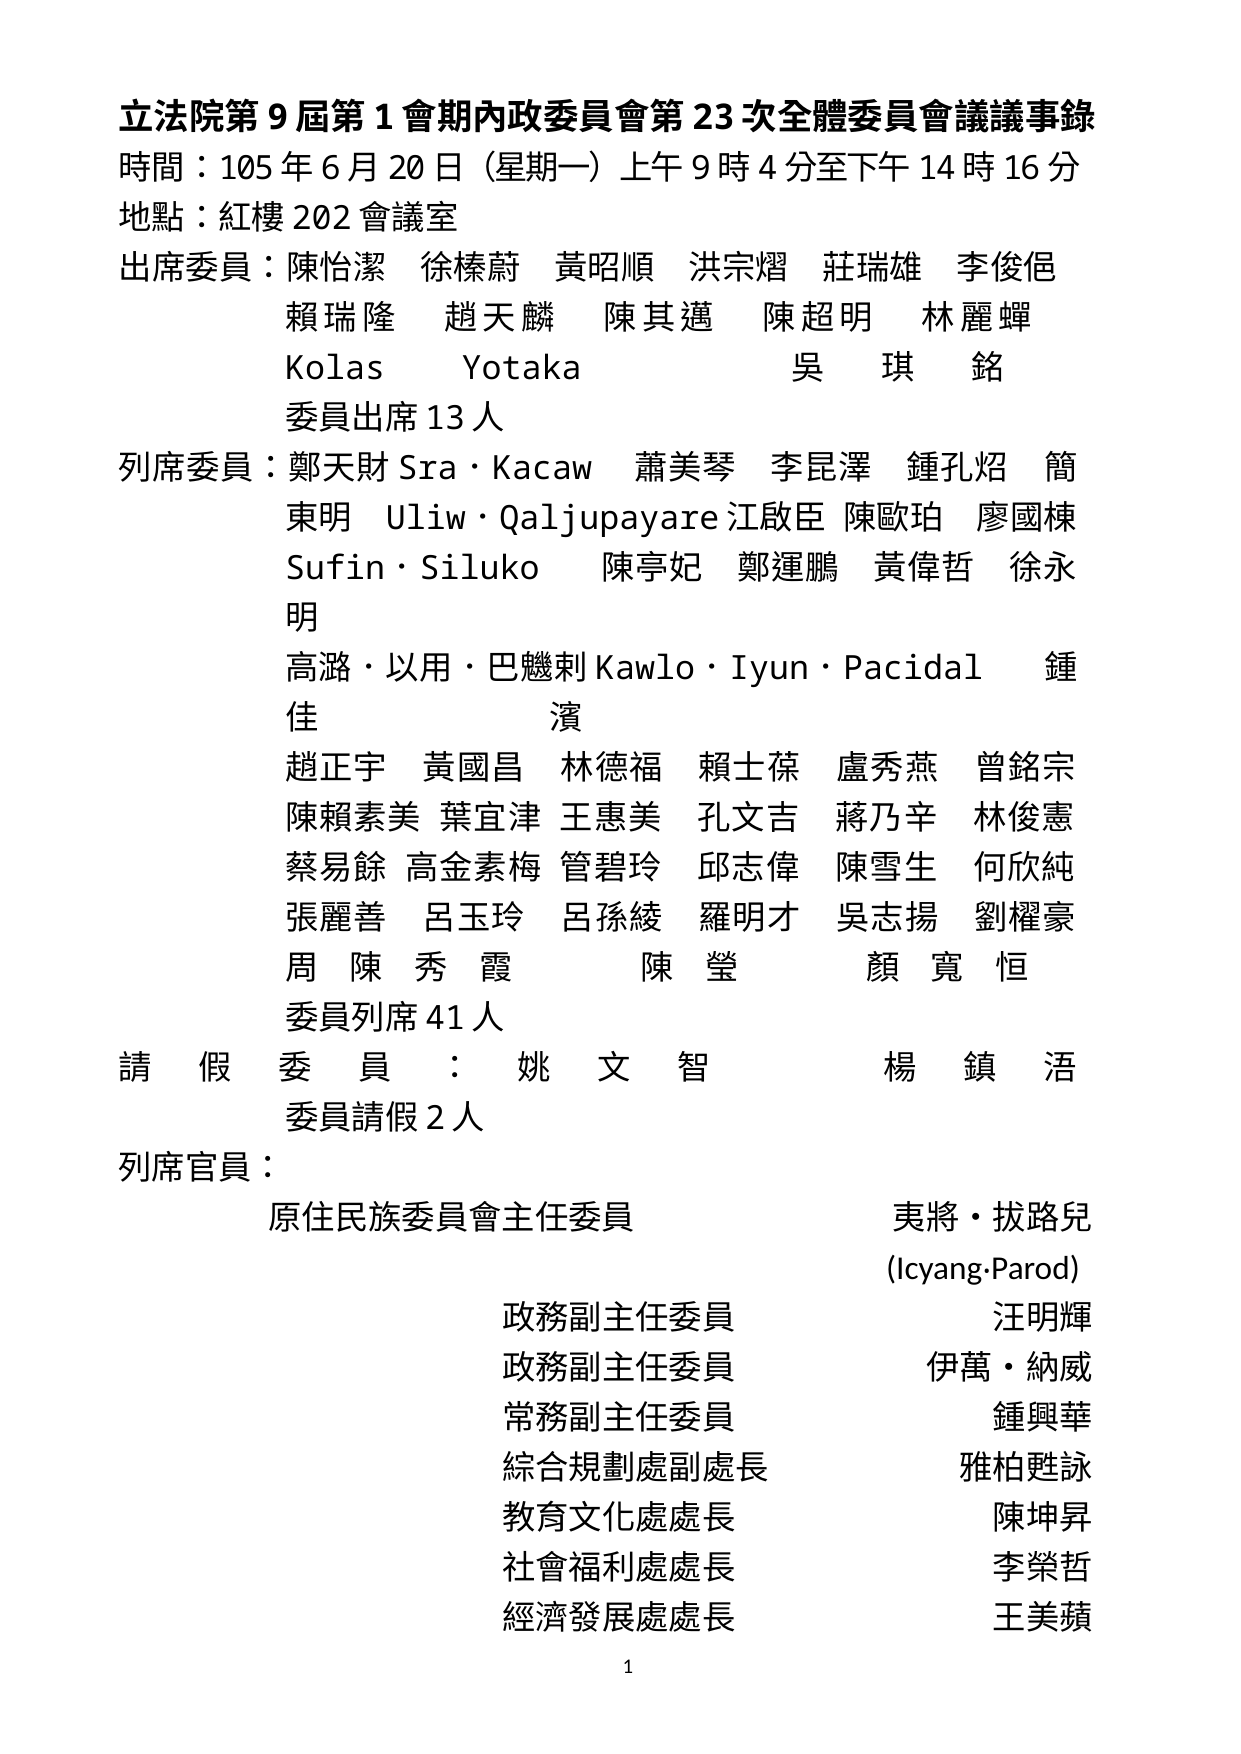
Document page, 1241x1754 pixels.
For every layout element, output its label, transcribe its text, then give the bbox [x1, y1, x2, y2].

text 時間：105年6月20日（星期一）上午9時4分至下午14時16分 [118, 140, 1137, 190]
text 請假委員：姚文智 楊鎮浯 委員請假2人 [118, 1040, 1078, 1140]
text (Icyang‧Parod) [299, 1240, 1137, 1290]
text 政務副主任委員 汪明輝 [268, 1290, 1137, 1340]
text 出席委員：陳怡潔 徐榛蔚 黃昭順 洪宗熠 莊瑞雄 李俊俋 賴瑞隆 趙天麟 陳其邁 陳超明 林麗蟬 Kolas Yotaka 吳琪銘 委員出席13人 [118, 240, 1078, 440]
text 常務副主任委員 鍾興華 [268, 1390, 1137, 1440]
text 綜合規劃處副處長 雅柏甦詠 [502, 1440, 1137, 1490]
text 社會福利處處長 李榮哲 [502, 1540, 1137, 1590]
text 原住民族委員會主任委員 夷將‧拔路兒 [268, 1190, 1137, 1240]
text 政務副主任委員 伊萬‧納威 [502, 1340, 1137, 1390]
text 列席委員：鄭天財Sra．Kacaw 蕭美琴 李昆澤 鍾孔炤 簡東明 Uliw．Qaljupayare江啟臣 陳歐珀 廖國棟Sufin．Siluko 陳亭妃 鄭運鵬 黃偉哲 徐永明 高潞．以用．巴魕剌Kawlo．Iyun．Pacidal 鍾佳濱 趙正宇 黃國昌 林德福 賴士葆 盧秀燕 曾銘宗 陳賴素美 葉宜津 王惠美 孔文吉 蔣乃辛 林俊憲 蔡易餘 高金素梅 管碧玲 邱志偉 陳雪生 何欣純張麗善 呂玉玲 呂孫綾 羅明才 吳志揚 劉櫂豪周陳秀霞 陳瑩 顏寬恒 委員列席41人 [118, 440, 1078, 1040]
text 列席官員： [118, 1140, 1137, 1190]
text 教育文化處處長 陳坤昇 [502, 1490, 1137, 1540]
text 經濟發展處處長 王美蘋 [502, 1590, 1137, 1640]
text 立法院第9屆第1會期內政委員會第23次全體委員會議議事錄 [118, 90, 1137, 140]
text 地點：紅樓202會議室 [118, 190, 1137, 240]
